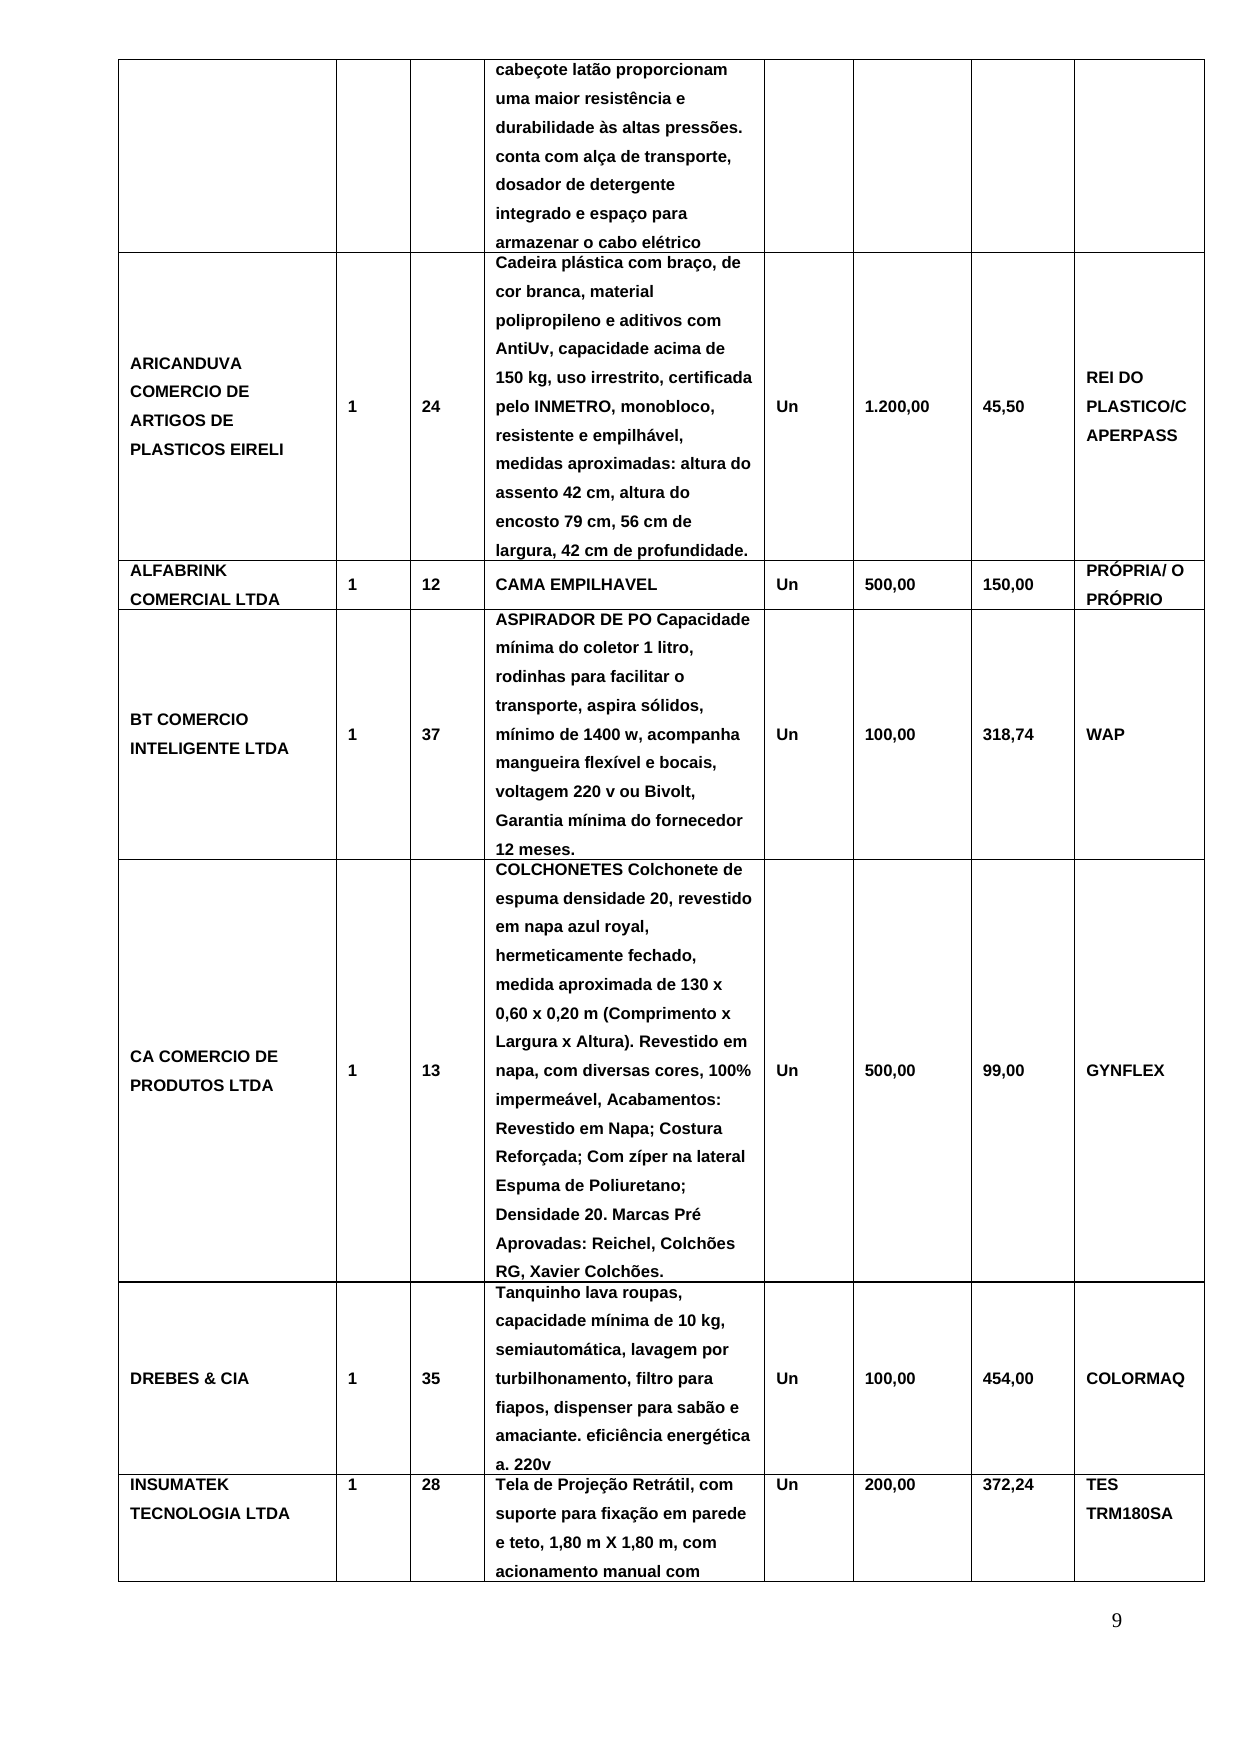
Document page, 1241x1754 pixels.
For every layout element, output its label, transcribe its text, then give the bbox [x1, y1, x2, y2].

table_cell 99,00 [972, 860, 1074, 1281]
table_cell 372,24 [972, 1475, 1074, 1581]
table_cell [119, 60, 336, 252]
table_cell ALFABRINK COMERCIAL LTDA [119, 561, 336, 608]
table_cell 500,00 [854, 860, 971, 1281]
table_cell 28 [411, 1475, 484, 1581]
table_cell 150,00 [972, 561, 1074, 608]
table_cell Un [765, 561, 853, 608]
table_cell INSUMATEK TECNOLOGIA LTDA [119, 1475, 336, 1581]
table_cell ARICANDUVA COMERCIO DE ARTIGOS DE PLASTICOS EIRELI [119, 253, 336, 559]
table_cell 500,00 [854, 561, 971, 608]
table_cell Cadeira plástica com braço, de cor branca, material polipropileno e aditivos com AntiUv, capacidade acima de 150 kg, uso irrestrito, certificada pelo INMETRO, monobloco, resistente e empilhável, medidas aproximadas: altura do assento 42 cm, altura do encosto 79 cm, 56 cm de largura, 42 cm de profundidade. [485, 253, 764, 559]
table_cell 1 [337, 1475, 410, 1581]
table_cell DREBES & CIA [119, 1283, 336, 1474]
table_cell 100,00 [854, 1283, 971, 1474]
table_cell 24 [411, 253, 484, 559]
table_cell CAMA EMPILHAVEL [485, 561, 764, 608]
table_cell REI DO PLASTICO/CAPERPASS [1075, 253, 1204, 559]
table_cell 1.200,00 [854, 253, 971, 559]
table_cell [337, 60, 410, 252]
table_cell 1 [337, 253, 410, 559]
table_cell [411, 60, 484, 252]
table_cell 12 [411, 561, 484, 608]
table_cell BT COMERCIO INTELIGENTE LTDA [119, 610, 336, 859]
table_cell [765, 60, 853, 252]
table_cell 1 [337, 1283, 410, 1474]
table_cell 37 [411, 610, 484, 859]
table_cell 1 [337, 610, 410, 859]
table_cell [972, 60, 1074, 252]
table_cell Un [765, 1283, 853, 1474]
table_cell cabeçote latão proporcionam uma maior resistência e durabilidade às altas pressões. conta com alça de transporte, dosador de detergente integrado e espaço para armazenar o cabo elétrico [485, 60, 764, 252]
table_cell Un [765, 253, 853, 559]
table_cell Un [765, 1475, 853, 1581]
table_cell 1 [337, 860, 410, 1281]
table_cell 35 [411, 1283, 484, 1474]
table_cell [854, 60, 971, 252]
table_cell 454,00 [972, 1283, 1074, 1474]
table_cell CA COMERCIO DE PRODUTOS LTDA [119, 860, 336, 1281]
table_cell 100,00 [854, 610, 971, 859]
table_cell 1 [337, 561, 410, 608]
table_cell GYNFLEX [1075, 860, 1204, 1281]
table_cell 45,50 [972, 253, 1074, 559]
table_cell 13 [411, 860, 484, 1281]
table_cell Un [765, 610, 853, 859]
table_cell Tela de Projeção Retrátil, com suporte para fixação em parede e teto, 1,80 m X 1,80 m, com acionamento manual com [485, 1475, 764, 1581]
table_cell COLCHONETES Colchonete de espuma densidade 20, revestido em napa azul royal, hermeticamente fechado, medida aproximada de 130 x 0,60 x 0,20 m (Comprimento x Largura x Altura). Revestido em napa, com diversas cores, 100% impermeável, Acabamentos: Revestido em Napa; Costura Reforçada; Com zíper na lateral Espuma de Poliuretano; Densidade 20. Marcas Pré Aprovadas: Reichel, Colchões RG, Xavier Colchões. [485, 860, 764, 1281]
table_cell TES TRM180SA [1075, 1475, 1204, 1581]
table_cell Tanquinho lava roupas, capacidade mínima de 10 kg, semiautomática, lavagem por turbilhonamento, filtro para fiapos, dispenser para sabão e amaciante. eficiência energética a. 220v [485, 1283, 764, 1474]
table_cell PRÓPRIA/ O PRÓPRIO [1075, 561, 1204, 608]
table_cell WAP [1075, 610, 1204, 859]
table_cell ASPIRADOR DE PO Capacidade mínima do coletor 1 litro, rodinhas para facilitar o transporte, aspira sólidos, mínimo de 1400 w, acompanha mangueira flexível e bocais, voltagem 220 v ou Bivolt, Garantia mínima do fornecedor 12 meses. [485, 610, 764, 859]
table_cell Un [765, 860, 853, 1281]
table_cell [1075, 60, 1204, 252]
table_cell 200,00 [854, 1475, 971, 1581]
table_cell COLORMAQ [1075, 1283, 1204, 1474]
table_cell 318,74 [972, 610, 1074, 859]
